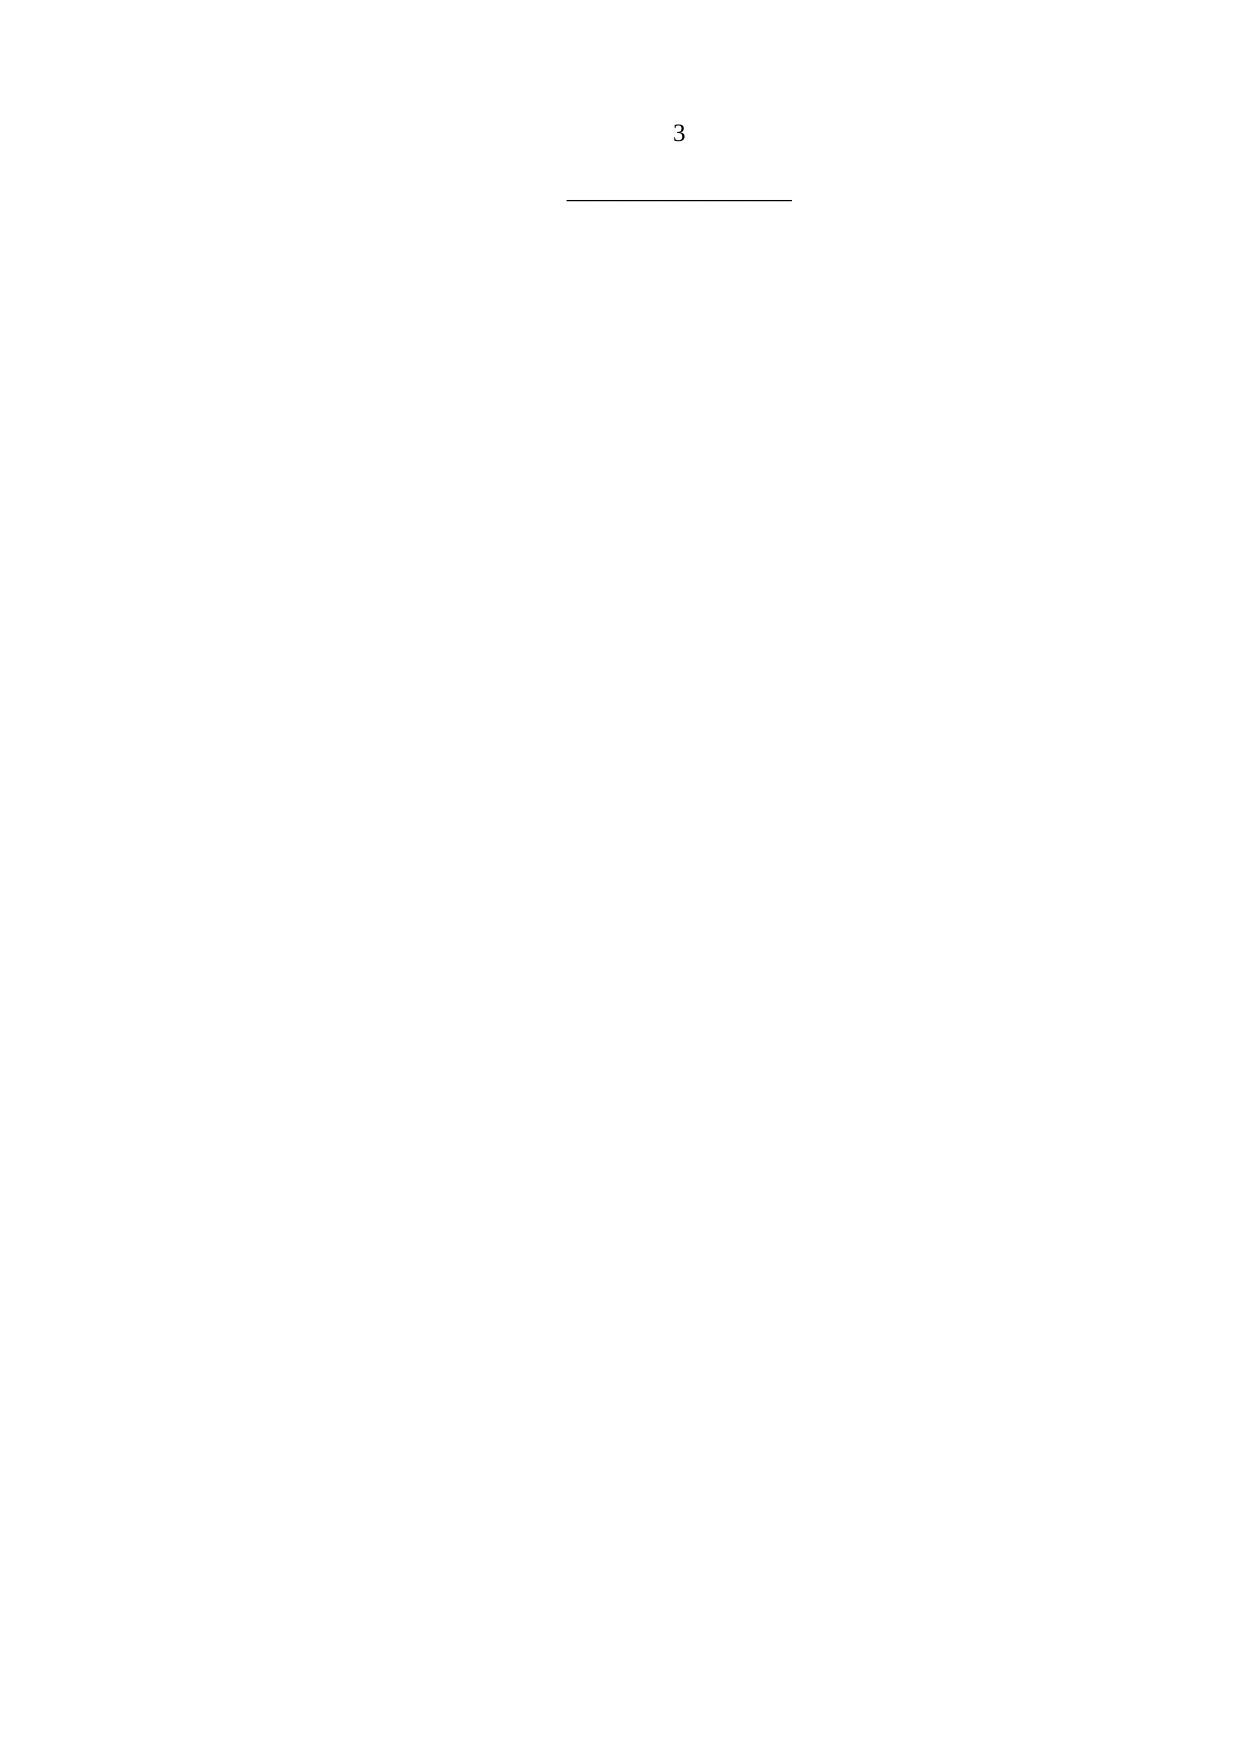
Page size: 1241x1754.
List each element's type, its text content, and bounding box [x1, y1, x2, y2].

text __________________ [177, 176, 1181, 204]
